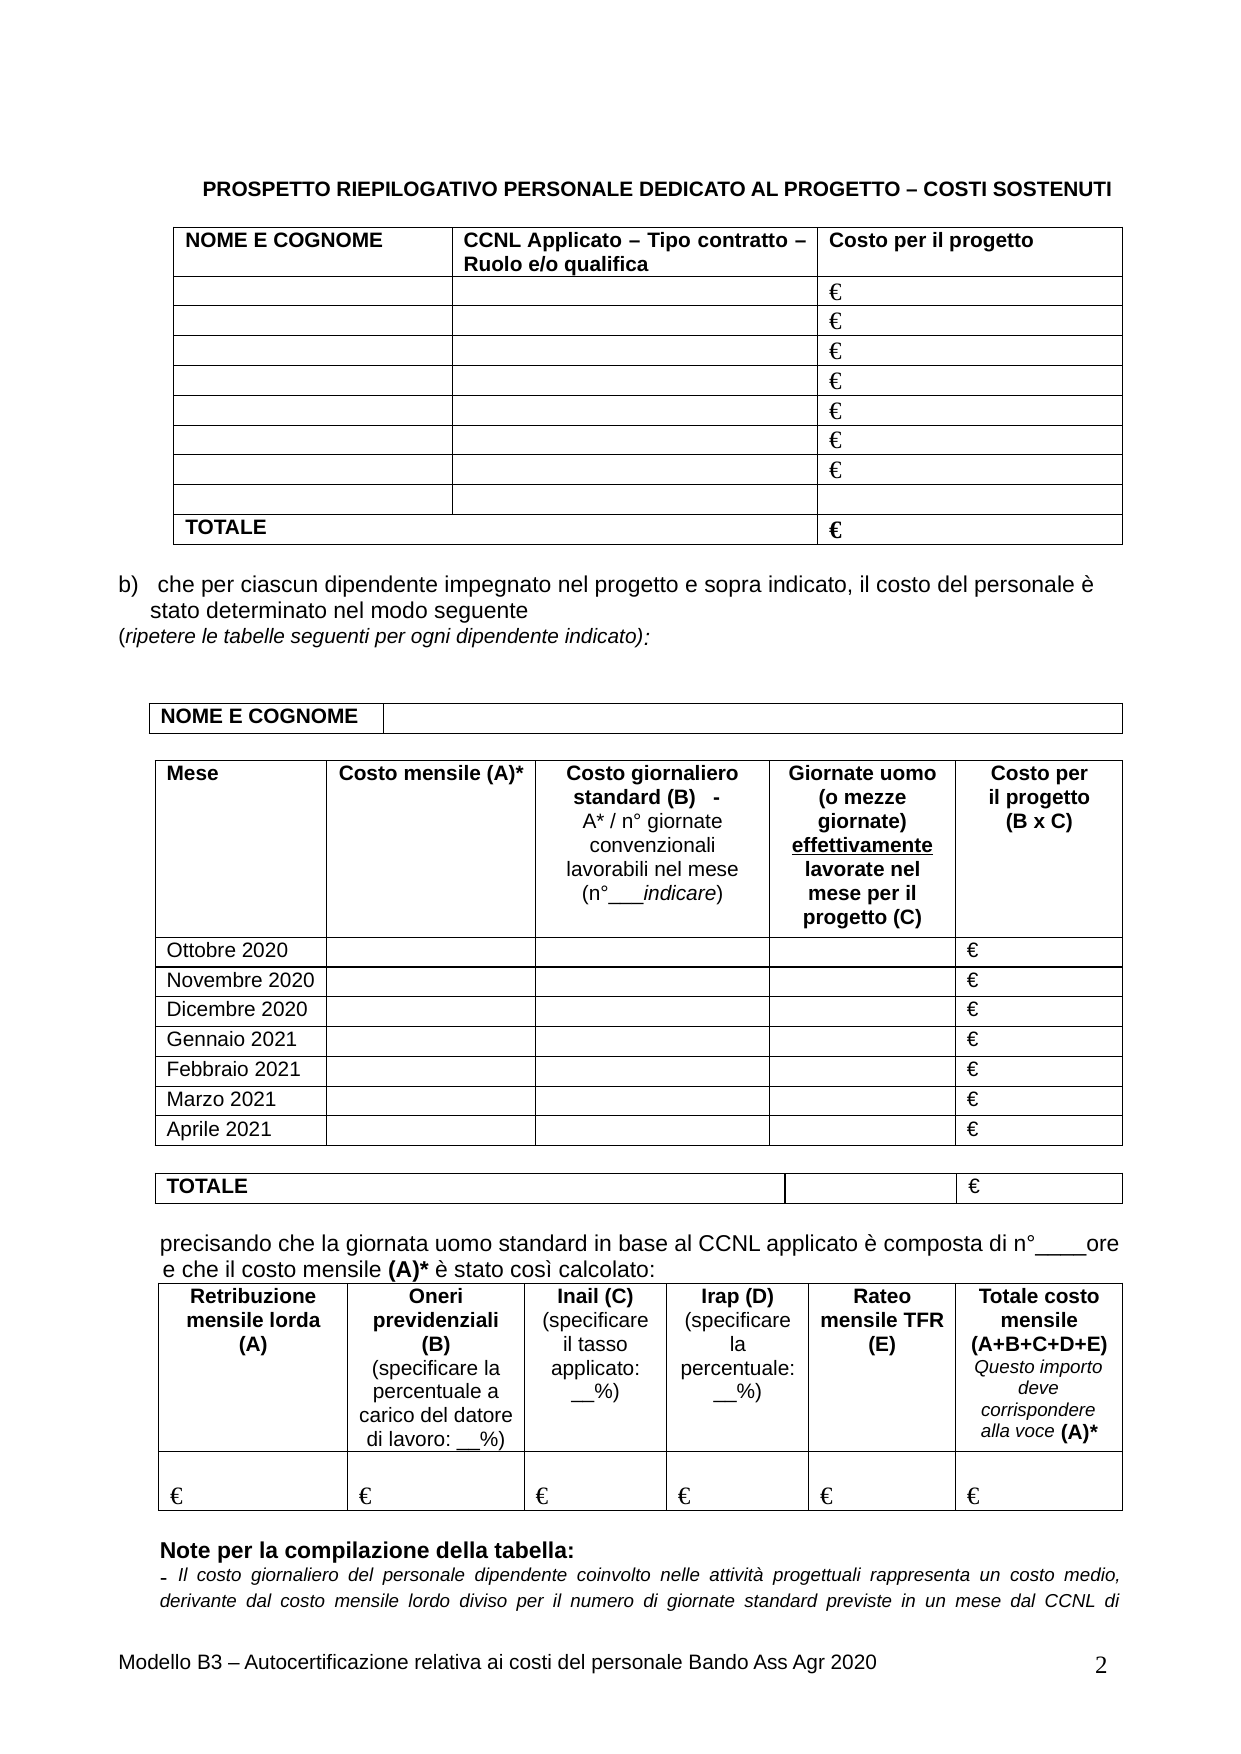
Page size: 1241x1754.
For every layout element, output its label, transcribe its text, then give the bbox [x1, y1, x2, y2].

table_cell [536, 997, 769, 1026]
table_cell [174, 306, 452, 335]
table_cell € [818, 396, 1122, 424]
table_header [384, 704, 1122, 733]
table_cell Febbraio 2021 [156, 1057, 326, 1086]
table_header Totale costo mensile (A+B+C+D+E) Questo importo deve corrispondere alla voce (A)* [956, 1284, 1122, 1451]
table_header € [957, 1174, 1122, 1202]
table_cell [770, 968, 955, 996]
table_header Costo giornaliero standard (B) - A* / n° giornate convenzionali lavorabili nel mese (n°___indicare) [536, 761, 769, 937]
table_cell [536, 938, 769, 966]
subtitle - Il costo giornaliero del personale dipendente coinvolto nelle attività progettuali rappresenta un costo medio, derivante dal costo mensile lordo diviso per il numero di giornate standard previste in un mese dal CCNL di [159, 1563, 1123, 1611]
table_cell [453, 366, 817, 395]
table_header CCNL Applicato – Tipo contratto – Ruolo e/o qualifica [453, 228, 817, 276]
table_cell [327, 1087, 535, 1115]
table_cell € [818, 366, 1122, 395]
table_cell [174, 485, 452, 514]
table_cell € [956, 1057, 1122, 1086]
table_cell [536, 1057, 769, 1086]
table_header NOME E COGNOME [150, 704, 383, 733]
table_header TOTALE [156, 1174, 784, 1202]
subtitle b) che per ciascun dipendente impegnato nel progetto e sopra indicato, il costo del personale è [118, 571, 1123, 597]
table_cell [453, 455, 817, 484]
table_cell [453, 485, 817, 514]
table_cell € [818, 306, 1122, 335]
table_header Retribuzione mensile lorda (A) [159, 1284, 347, 1451]
table_header Costo mensile (A)* [327, 761, 535, 937]
table_cell [174, 277, 452, 305]
table_cell € [956, 968, 1122, 996]
table_cell [174, 366, 452, 395]
table_cell [536, 968, 769, 996]
table_cell [453, 336, 817, 365]
table_header Inail (C) (specificare il tasso applicato: __%) [525, 1284, 666, 1451]
table_cell [174, 426, 452, 454]
table_cell [818, 485, 1122, 514]
table_cell € [818, 426, 1122, 454]
table_cell [327, 968, 535, 996]
table_cell [174, 455, 452, 484]
table_cell € [525, 1452, 666, 1510]
subtitle stato determinato nel modo seguente [118, 597, 1123, 624]
subtitle (ripetere le tabelle seguenti per ogni dipendente indicato): [118, 624, 1123, 650]
table_cell [536, 1027, 769, 1056]
table_cell € [956, 1452, 1122, 1510]
table_cell [327, 997, 535, 1026]
subtitle PROSPETTO RIEPILOGATIVO PERSONALE DEDICATO AL PROGETTO – COSTI SOSTENUTI [118, 176, 1123, 200]
table_cell € [809, 1452, 955, 1510]
table_header Giornate uomo (o mezze giornate) effettivamente lavorate nel mese per il progetto (C) [770, 761, 955, 937]
table_cell [536, 1087, 769, 1115]
table_header Mese [156, 761, 326, 937]
table_cell € [818, 455, 1122, 484]
table_cell € [956, 1027, 1122, 1056]
table_cell Gennaio 2021 [156, 1027, 326, 1056]
table_cell [174, 396, 452, 424]
table_cell [327, 1057, 535, 1086]
table_cell € [818, 336, 1122, 365]
table_cell Dicembre 2020 [156, 997, 326, 1026]
table_header [786, 1174, 956, 1202]
subtitle e che il costo mensile (A)* è stato così calcolato: [118, 1256, 1123, 1282]
table_cell € [159, 1452, 347, 1510]
table_cell [453, 426, 817, 454]
table_cell € [667, 1452, 808, 1510]
table_header Oneri previdenziali (B) (specificare la percentuale a carico del datore di lavoro: __%) [348, 1284, 524, 1451]
table_cell [327, 1027, 535, 1056]
table_cell [327, 938, 535, 966]
table_cell € [956, 1116, 1122, 1145]
table_cell [327, 1116, 535, 1145]
table_cell [453, 306, 817, 335]
table_cell € [818, 277, 1122, 305]
table_cell € [348, 1452, 524, 1510]
table_cell Novembre 2020 [156, 968, 326, 996]
table_header Irap (D) (specificare la percentuale: __%) [667, 1284, 808, 1451]
table_cell [770, 1087, 955, 1115]
table_cell [174, 336, 452, 365]
table_cell [770, 1116, 955, 1145]
table_cell Ottobre 2020 [156, 938, 326, 966]
table_cell Marzo 2021 [156, 1087, 326, 1115]
table_header Rateo mensile TFR (E) [809, 1284, 955, 1451]
table_cell € [956, 997, 1122, 1026]
subtitle Note per la compilazione della tabella: [159, 1537, 1123, 1563]
table_header NOME E COGNOME [174, 228, 452, 276]
table_header Costo per il progetto (B x C) [956, 761, 1122, 937]
table_cell [536, 1116, 769, 1145]
table_cell [453, 396, 817, 424]
table_cell € [818, 515, 1122, 544]
subtitle precisando che la giornata uomo standard in base al CCNL applicato è composta di n°____ore [159, 1230, 1123, 1256]
table_cell TOTALE [174, 515, 817, 544]
table_cell [770, 997, 955, 1026]
table_cell [770, 1057, 955, 1086]
table_cell [453, 277, 817, 305]
table_cell € [956, 1087, 1122, 1115]
table_cell € [956, 938, 1122, 966]
table_header Costo per il progetto [818, 228, 1122, 276]
table_cell [770, 938, 955, 966]
table_cell Aprile 2021 [156, 1116, 326, 1145]
table_cell [770, 1027, 955, 1056]
